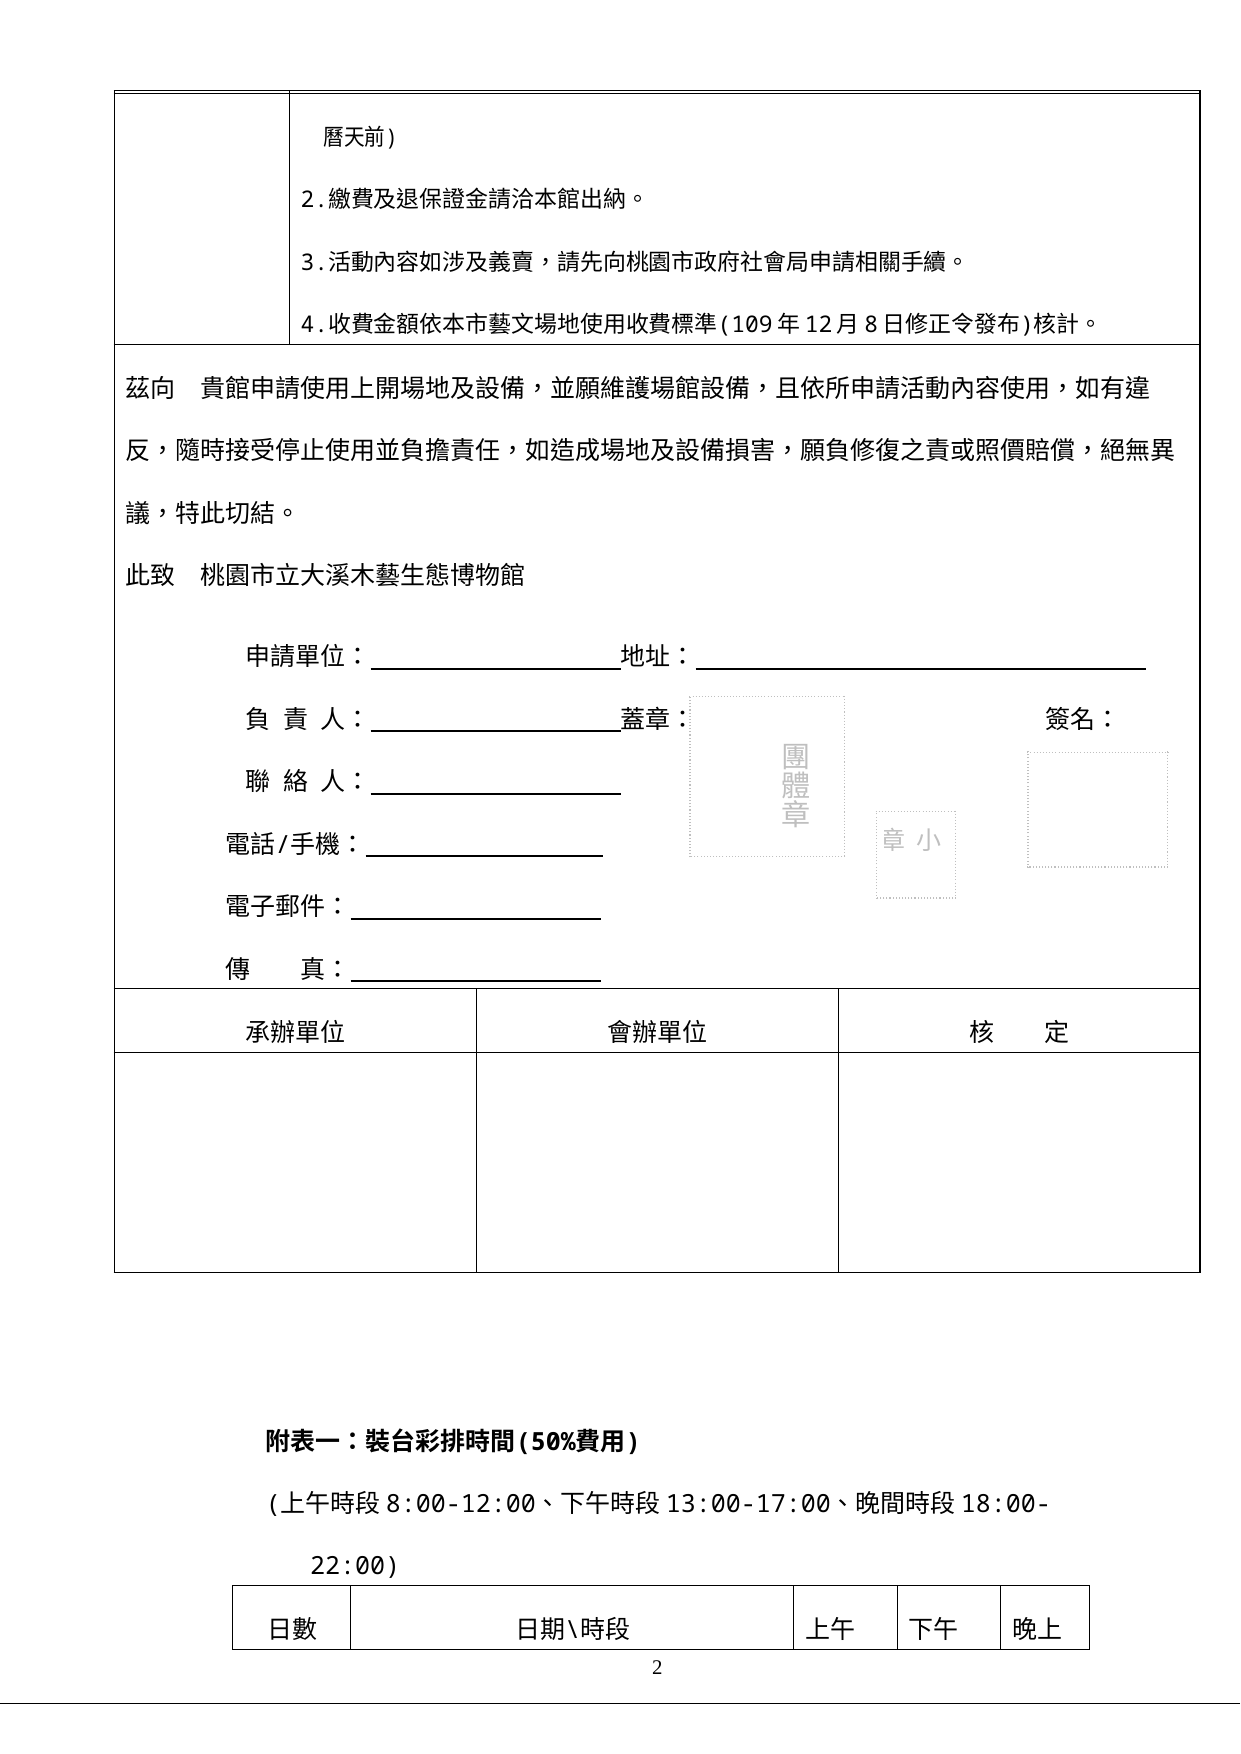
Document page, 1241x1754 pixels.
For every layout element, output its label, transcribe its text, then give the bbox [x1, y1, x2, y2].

table_cell 核 定 [839, 989, 1199, 1052]
table_header 日數 [233, 1586, 350, 1649]
text (上午時段8:00-12:00、下午時段13:00-17:00、晚間時段18:00-22:00) [266, 1460, 1078, 1585]
table_header 晚上 [1001, 1586, 1089, 1649]
table_header 下午 [898, 1586, 1000, 1649]
table_cell [839, 1053, 1199, 1272]
table_header 上午 [794, 1586, 897, 1649]
table_cell 承辦單位 [115, 989, 476, 1052]
text 附表一：裝台彩排時間(50%費用) [266, 1398, 960, 1460]
table_cell 會辦單位 [477, 989, 838, 1052]
table_cell [115, 1053, 476, 1272]
table_cell 茲向 貴館申請使用上開場地及設備，並願維護場館設備，且依所申請活動內容使用，如有違反，隨時接受停止使用並負擔責任，如造成場地及設備損害，願負修復之責或照價賠償，絕無異議，特此切結。 此致 桃園市立大溪木藝生態博物館 申請單位： 地址： 負 責 人： 蓋章： 簽名： 聯 絡 人： 電話/手機： 電子郵件： 傳 真： [115, 345, 1199, 988]
table_cell [477, 1053, 838, 1272]
table_cell 曆天前) 2.繳費及退保證金請洽本館出納。 3.活動內容如涉及義賣，請先向桃園市政府社會局申請相關手續。 4.收費金額依本市藝文場地使用收費標準(109年12月8日修正令發布)核計。 [290, 94, 1199, 343]
table_header 日期\時段 [351, 1586, 793, 1649]
table_cell [115, 94, 289, 343]
